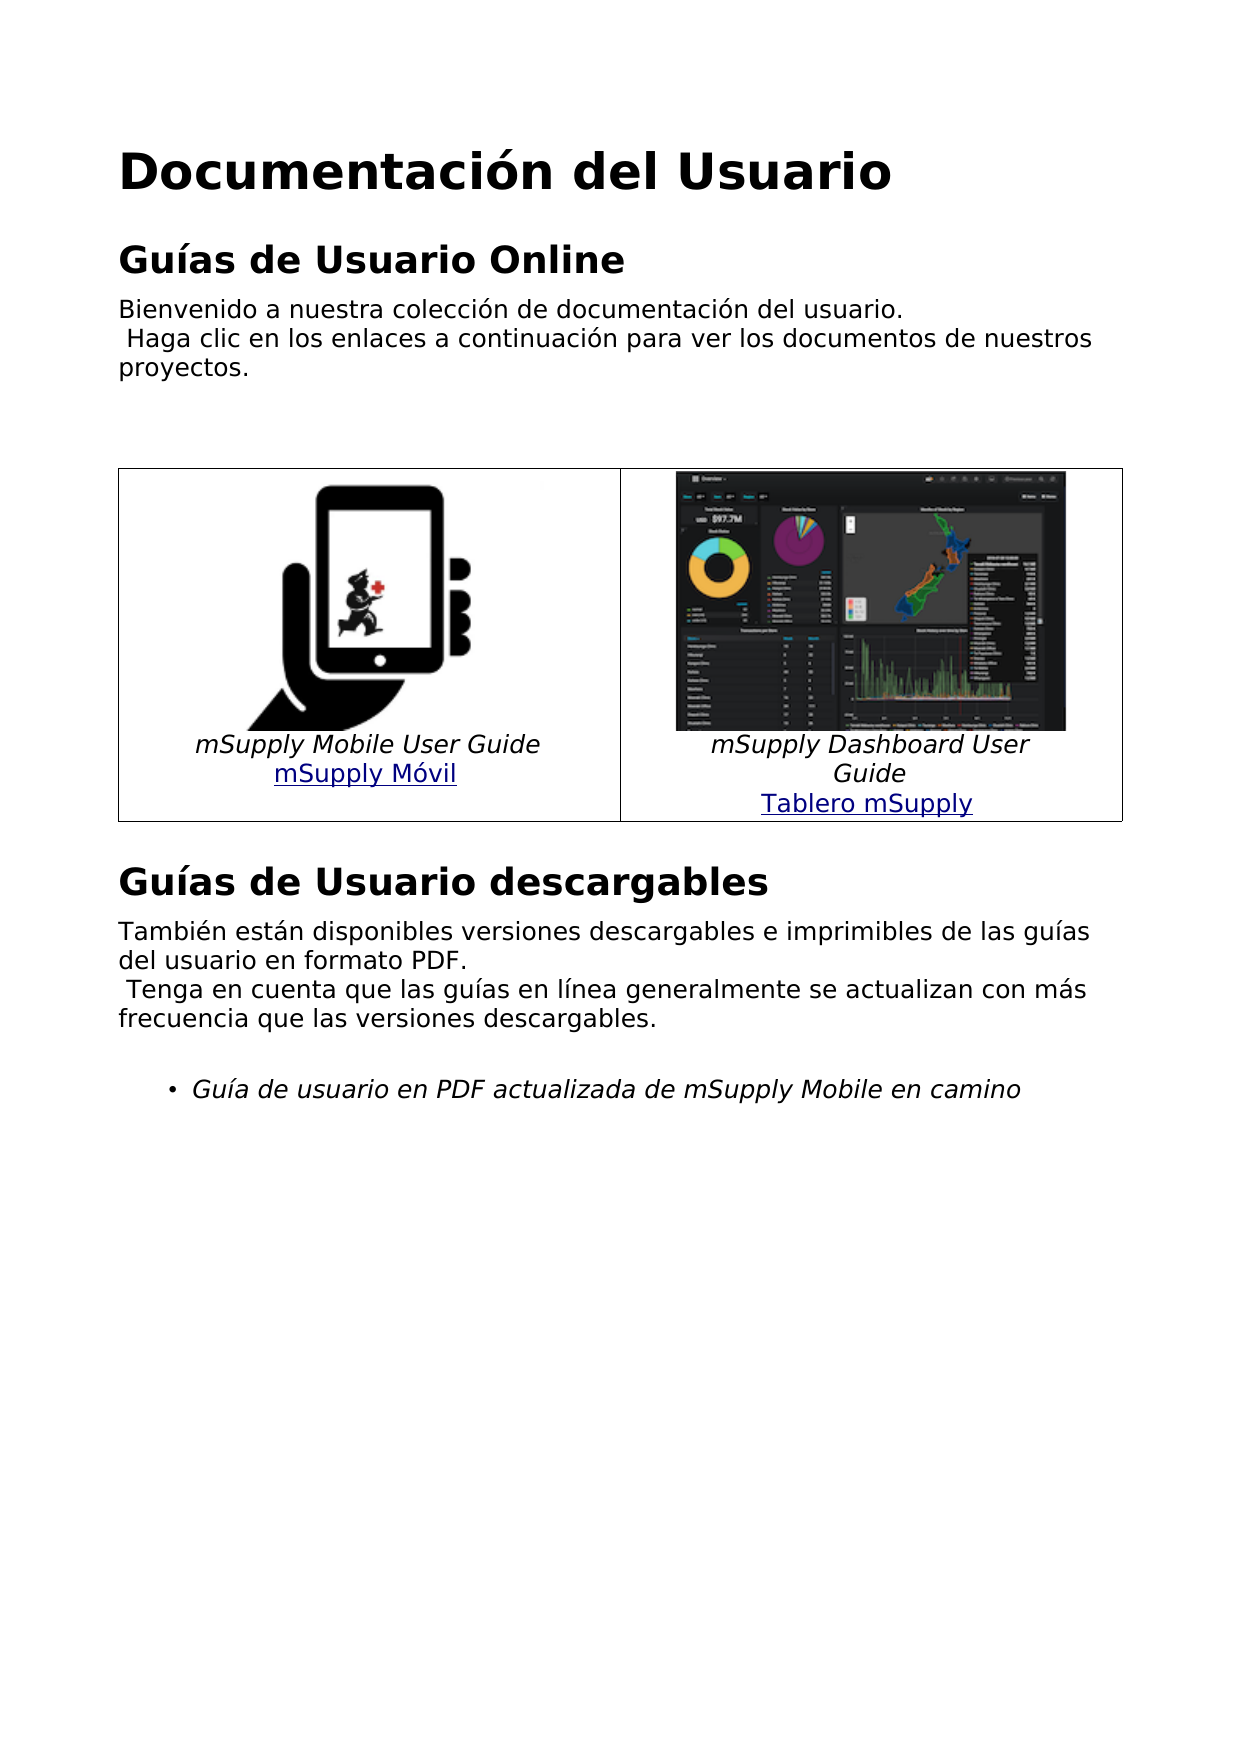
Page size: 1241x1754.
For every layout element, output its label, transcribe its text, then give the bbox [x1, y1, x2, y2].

subtitle Documentación del Usuario [118, 143, 1122, 201]
picture [173, 471, 565, 731]
subtitle Guías de Usuario descargables [118, 861, 1122, 904]
subtitle Guías de Usuario Online [118, 239, 1122, 282]
list Guía de usuario en PDF actualizada de mSupply Mobile en camino [177, 1076, 1122, 1105]
text Bienvenido a nuestra colección de documentación del usuario. Haga clic en los enlaces a continuación para ver los documentos de nuestros proyectos. [118, 295, 1122, 441]
picture [675, 471, 1067, 731]
table_header mSupply Móvil [119, 469, 620, 821]
table_header Tablero mSupply [621, 469, 1122, 821]
text También están disponibles versiones descargables e imprimibles de las guías del usuario en formato PDF. Tenga en cuenta que las guías en línea generalmente se actualizan con más frecuencia que las versiones descargables. [118, 917, 1122, 1034]
